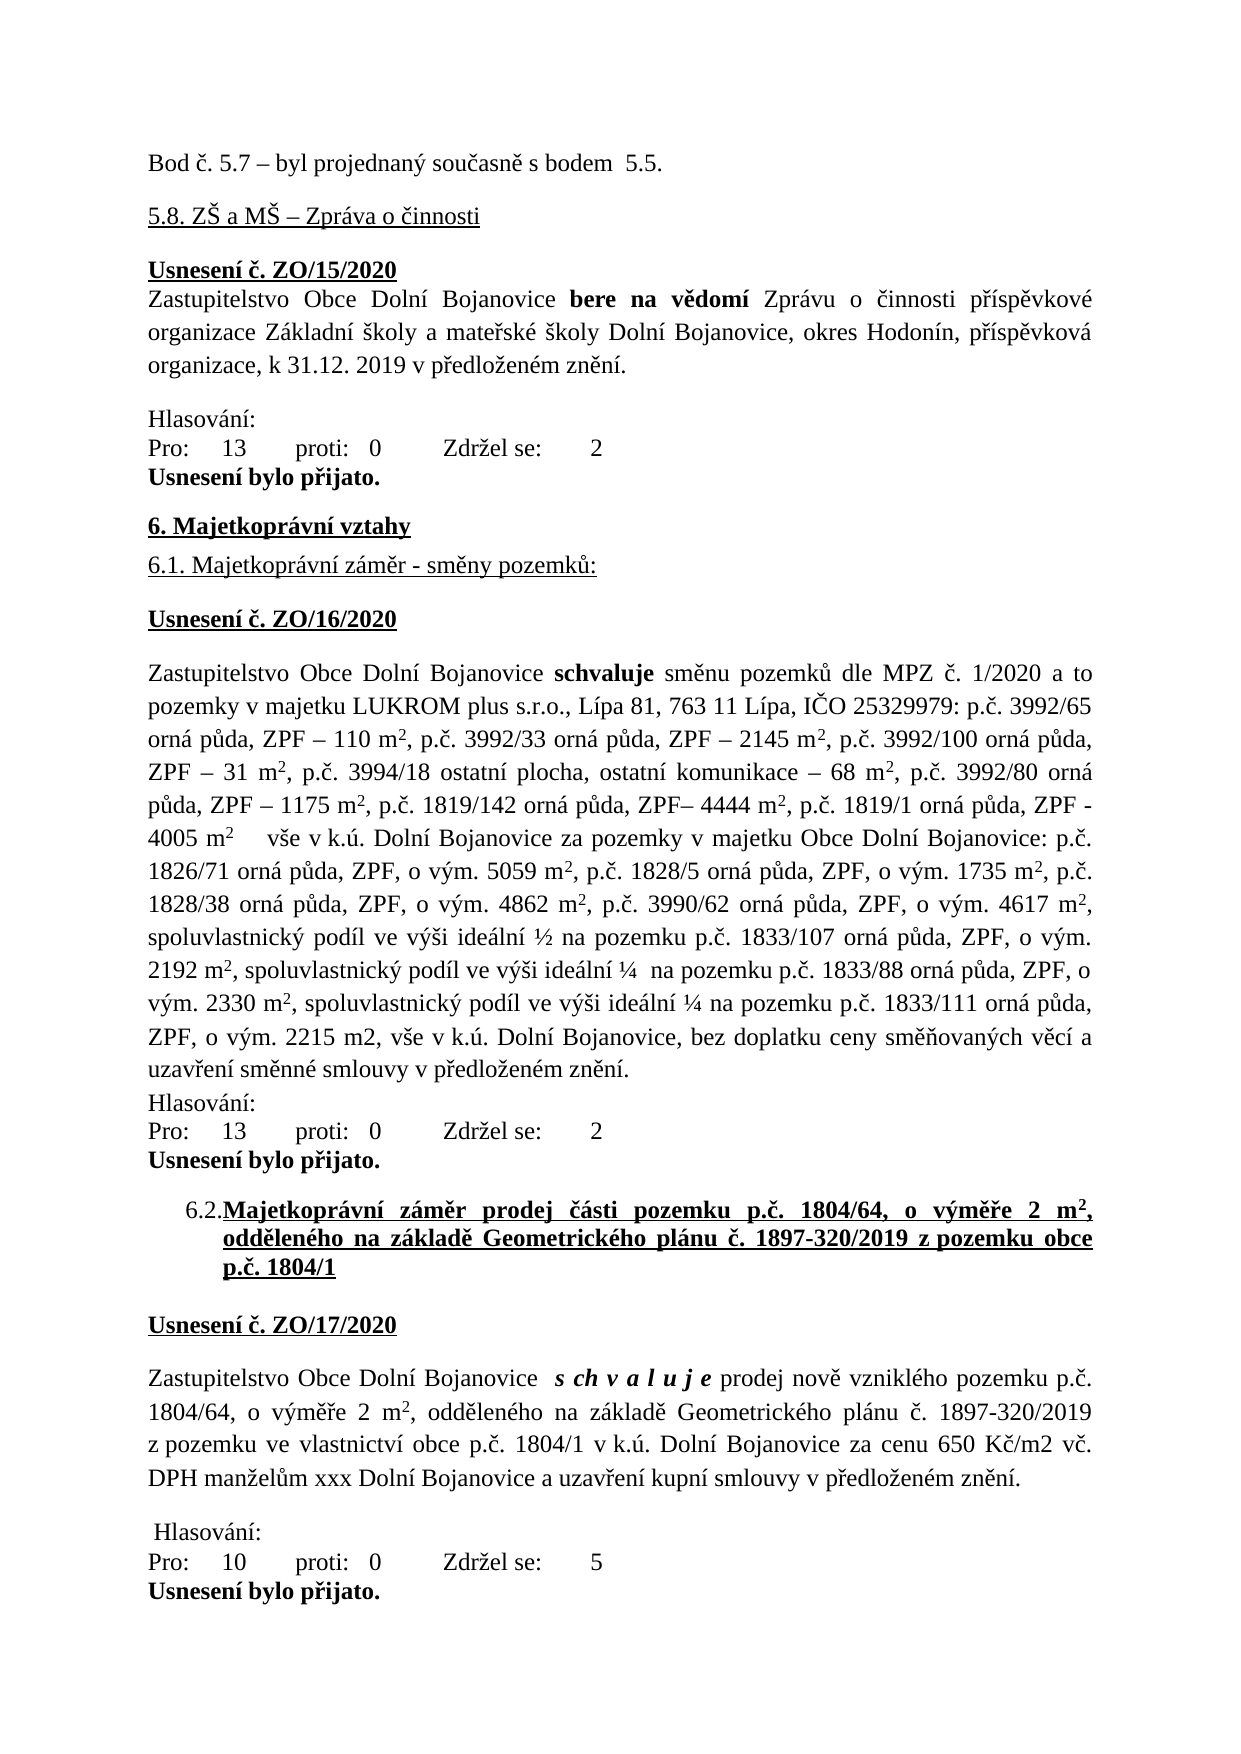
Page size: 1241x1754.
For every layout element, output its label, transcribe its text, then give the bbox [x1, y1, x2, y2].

text Usnesení bylo přijato. [148, 1145, 1093, 1174]
text Zastupitelstvo Obce Dolní Bojanovice s ch v a l u j e prodej nově vzniklého pozemku p.č. 1804/64, o výměře 2 m2, odděleného na základě Geometrického plánu č. 1897-320/2019 z pozemku ve vlastnictví obce p.č. 1804/1 v k.ú. Dolní Bojanovice za cenu 650 Kč/m2 vč. DPH manželům xxx Dolní Bojanovice a uzavření kupní smlouvy v předloženém znění. [148, 1363, 1093, 1491]
text Zastupitelstvo Obce Dolní Bojanovice schvaluje směnu pozemků dle MPZ č. 1/2020 a to pozemky v majetku LUKROM plus s.r.o., Lípa 81, 763 11 Lípa, IČO 25329979: p.č. 3992/65 orná půda, ZPF – 110 m2, p.č. 3992/33 orná půda, ZPF – 2145 m2, p.č. 3992/100 orná půda, ZPF – 31 m2, p.č. 3994/18 ostatní plocha, ostatní komunikace – 68 m2, p.č. 3992/80 orná půda, ZPF – 1175 m2, p.č. 1819/142 orná půda, ZPF– 4444 m2, p.č. 1819/1 orná půda, ZPF - 4005 m2 vše v k.ú. Dolní Bojanovice za pozemky v majetku Obce Dolní Bojanovice: p.č. 1826/71 orná půda, ZPF, o vým. 5059 m2, p.č. 1828/5 orná půda, ZPF, o vým. 1735 m2, p.č. 1828/38 orná půda, ZPF, o vým. 4862 m2, p.č. 3990/62 orná půda, ZPF, o vým. 4617 m2, spoluvlastnický podíl ve výši ideální ½ na pozemku p.č. 1833/107 orná půda, ZPF, o vým. 2192 m2, spoluvlastnický podíl ve výši ideální ¼ na pozemku p.č. 1833/88 orná půda, ZPF, o vým. 2330 m2, spoluvlastnický podíl ve výši ideální ¼ na pozemku p.č. 1833/111 orná půda, ZPF, o vým. 2215 m2, vše v k.ú. Dolní Bojanovice, bez doplatku ceny směňovaných věcí a uzavření směnné smlouvy v předloženém znění. [148, 658, 1093, 1083]
text Pro: 13 proti: 0 Zdržel se: 2 [148, 433, 1093, 462]
text 5.8. ZŠ a MŠ – Zpráva o činnosti [148, 201, 1093, 230]
text Pro: 13 proti: 0 Zdržel se: 2 [148, 1116, 1093, 1145]
text Hlasování: [148, 1516, 1093, 1547]
text 6.1. Majetkoprávní záměr - směny pozemků: [148, 551, 1093, 579]
text 6. Majetkoprávní vztahy [148, 511, 1093, 540]
text Usnesení č. ZO/17/2020 [148, 1310, 1093, 1338]
text Usnesení č. ZO/15/2020 [148, 255, 1123, 284]
text Pro: 10 proti: 0 Zdržel se: 5 [148, 1547, 1093, 1576]
list Majetkoprávní záměr prodej části pozemku p.č. 1804/64, o výměře 2 m2, odděleného na základě Geometrického plánu č. 1897-320/2019 z pozemku obce p.č. 1804/1 [185, 1195, 1093, 1281]
text Hlasování: [148, 404, 1093, 433]
text Usnesení bylo přijato. [148, 1576, 1093, 1604]
text Usnesení č. ZO/16/2020 [148, 604, 1123, 633]
text Zastupitelstvo Obce Dolní Bojanovice bere na vědomí Zprávu o činnosti příspěvkové organizace Základní školy a mateřské školy Dolní Bojanovice, okres Hodonín, příspěvková organizace, k 31.12. 2019 v předloženém znění. [148, 284, 1093, 379]
text Hlasování: [148, 1088, 1093, 1116]
text Usnesení bylo přijato. [148, 462, 1093, 491]
text Bod č. 5.7 – byl projednaný současně s bodem 5.5. [148, 148, 1093, 176]
